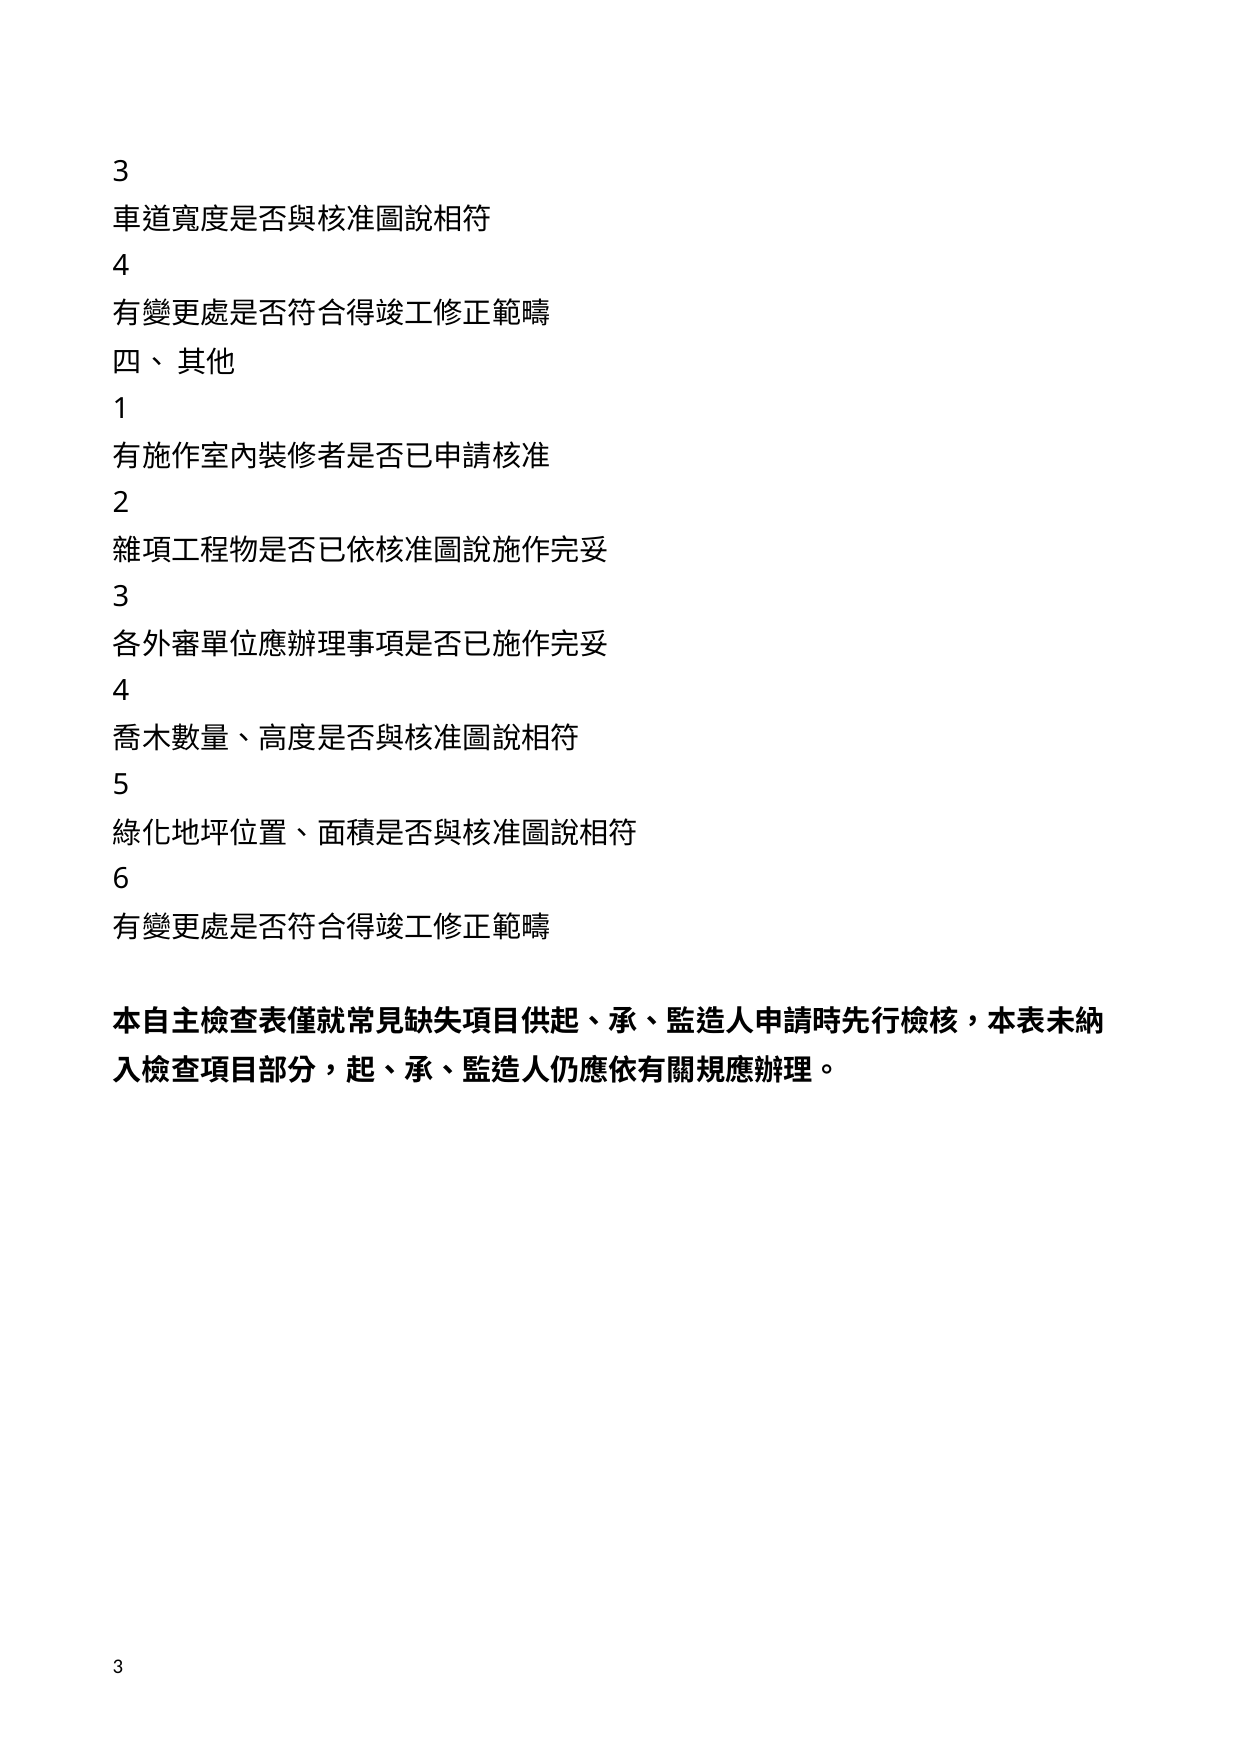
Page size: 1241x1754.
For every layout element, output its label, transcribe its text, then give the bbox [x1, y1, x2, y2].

text 2 [112, 481, 1128, 521]
text 車道寬度是否與核准圖說相符 [113, 196, 1128, 238]
text 有變更處是否符合得竣工修正範疇 [113, 290, 1128, 332]
text 3 [112, 150, 1128, 190]
text 四、 其他 [113, 338, 1128, 381]
text 1 [112, 387, 1128, 427]
text 4 [112, 244, 1128, 284]
text 4 [112, 669, 1128, 709]
text 5 [112, 763, 1128, 803]
text 6 [112, 858, 1128, 897]
text 本自主檢查表僅就常見缺失項目供起、承、監造人申請時先行檢核，本表未納入檢查項目部分，起、承、監造人仍應依有關規應辦理。 [112, 997, 1128, 1088]
text 3 [112, 575, 1128, 615]
text 有施作室內裝修者是否已申請核准 [113, 432, 1128, 475]
text 各外審單位應辦理事項是否已施作完妥 [113, 621, 1128, 663]
text 有變更處是否符合得竣工修正範疇 [113, 903, 1128, 946]
text 雜項工程物是否已依核准圖說施作完妥 [113, 527, 1128, 569]
text 綠化地坪位置、面積是否與核准圖說相符 [113, 809, 1128, 851]
text 喬木數量、高度是否與核准圖說相符 [113, 715, 1128, 757]
